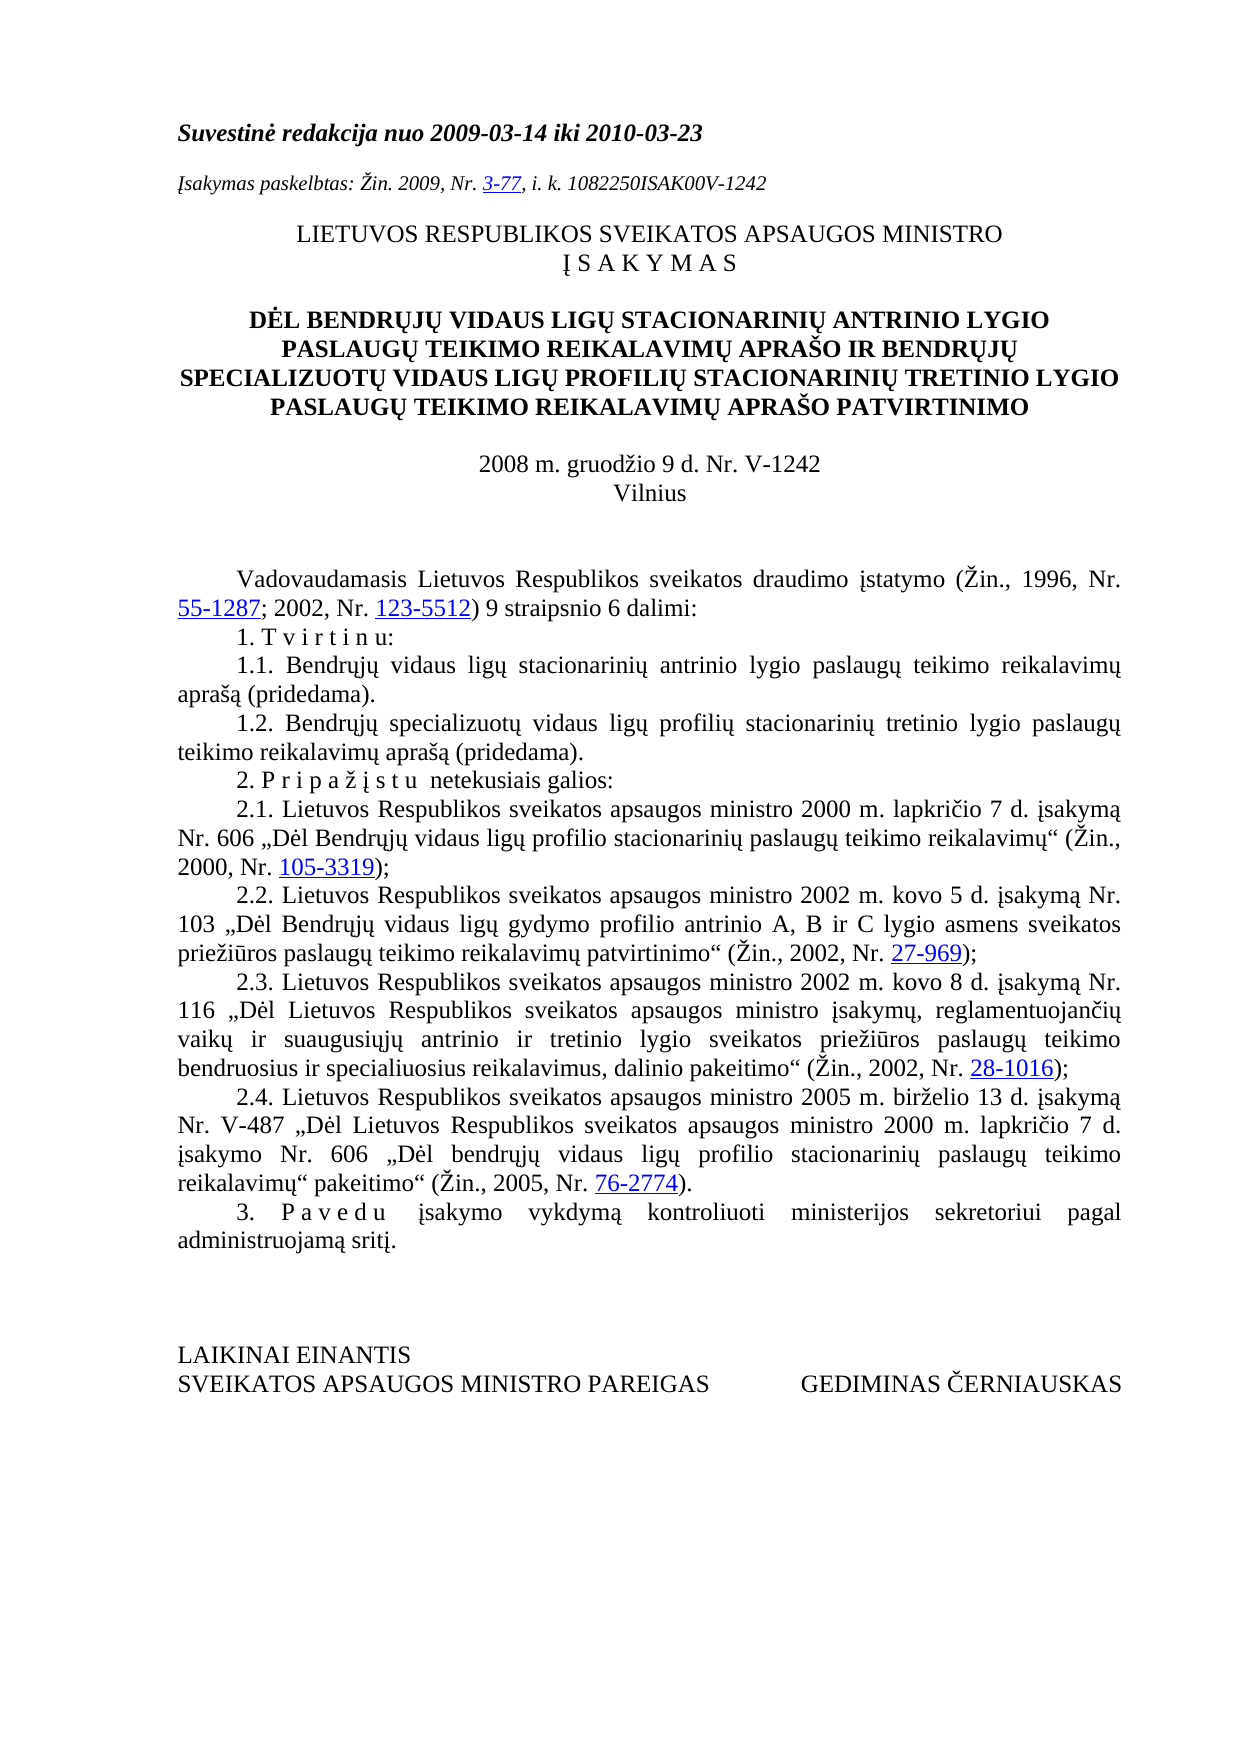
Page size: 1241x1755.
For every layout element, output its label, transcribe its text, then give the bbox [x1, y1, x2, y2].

text ĮSAKYMAS [177, 248, 1122, 277]
text Suvestinė redakcija nuo 2009-03-14 iki 2010-03-23 [177, 118, 1122, 147]
text 2.3. Lietuvos Respublikos sveikatos apsaugos ministro 2002 m. kovo 8 d. įsakymą Nr. 116 „Dėl Lietuvos Respublikos sveikatos apsaugos ministro įsakymų, reglamentuojančių vaikų ir suaugusiųjų antrinio ir tretinio lygio sveikatos priežiūros paslaugų teikimo bendruosius ir specialiuosius reikalavimus, dalinio pakeitimo“ (Žin., 2002, Nr. 28-1016); [177, 967, 1122, 1082]
text 2.1. Lietuvos Respublikos sveikatos apsaugos ministro 2000 m. lapkričio 7 d. įsakymą Nr. 606 „Dėl Bendrųjų vidaus ligų profilio stacionarinių paslaugų teikimo reikalavimų“ (Žin., 2000, Nr. 105-3319); [177, 794, 1122, 880]
text 1. Tvirtinu: [177, 622, 1122, 650]
text LIETUVOS RESPUBLIKOS SVEIKATOS APSAUGOS MINISTRO [177, 219, 1122, 248]
text Įsakymas paskelbtas: Žin. 2009, Nr. 3-77, i. k. 1082250ISAK00V-1242 [177, 171, 1122, 195]
text 2. Pripažįstu netekusiais galios: [177, 765, 1122, 794]
text 2008 m. gruodžio 9 d. Nr. V-1242 [177, 449, 1122, 478]
text Vilnius [177, 478, 1122, 507]
text 1.2. Bendrųjų specializuotų vidaus ligų profilių stacionarinių tretinio lygio paslaugų teikimo reikalavimų aprašą (pridedama). [177, 708, 1122, 765]
text Vadovaudamasis Lietuvos Respublikos sveikatos draudimo įstatymo (Žin., 1996, Nr. 55-1287; 2002, Nr. 123-5512) 9 straipsnio 6 dalimi: [177, 564, 1122, 622]
text LAIKINAI EINANTIS [177, 1340, 1122, 1369]
text 3. Pavedu įsakymo vykdymą kontroliuoti ministerijos sekretoriui pagal administruojamą sritį. [177, 1197, 1122, 1254]
text 2.2. Lietuvos Respublikos sveikatos apsaugos ministro 2002 m. kovo 5 d. įsakymą Nr. 103 „Dėl Bendrųjų vidaus ligų gydymo profilio antrinio A, B ir C lygio asmens sveikatos priežiūros paslaugų teikimo reikalavimų patvirtinimo“ (Žin., 2002, Nr. 27-969); [177, 880, 1122, 967]
text 1.1. Bendrųjų vidaus ligų stacionarinių antrinio lygio paslaugų teikimo reikalavimų aprašą (pridedama). [177, 650, 1122, 708]
text SVEIKATOS APSAUGOS MINISTRO PAREIGAS GEDIMINAS ČERNIAUSKAS [177, 1369, 1122, 1398]
text DĖL BENDRŲJŲ VIDAUS LIGŲ STACIONARINIŲ ANTRINIO LYGIO PASLAUGŲ TEIKIMO REIKALAVIMŲ APRAŠO IR BENDRŲJŲ SPECIALIZUOTŲ VIDAUS LIGŲ PROFILIŲ STACIONARINIŲ TRETINIO LYGIO PASLAUGŲ TEIKIMO REIKALAVIMŲ APRAŠO PATVIRTINIMO [177, 305, 1122, 420]
text 2.4. Lietuvos Respublikos sveikatos apsaugos ministro 2005 m. birželio 13 d. įsakymą Nr. V-487 „Dėl Lietuvos Respublikos sveikatos apsaugos ministro 2000 m. lapkričio 7 d. įsakymo Nr. 606 „Dėl bendrųjų vidaus ligų profilio stacionarinių paslaugų teikimo reikalavimų“ pakeitimo“ (Žin., 2005, Nr. 76-2774). [177, 1082, 1122, 1197]
